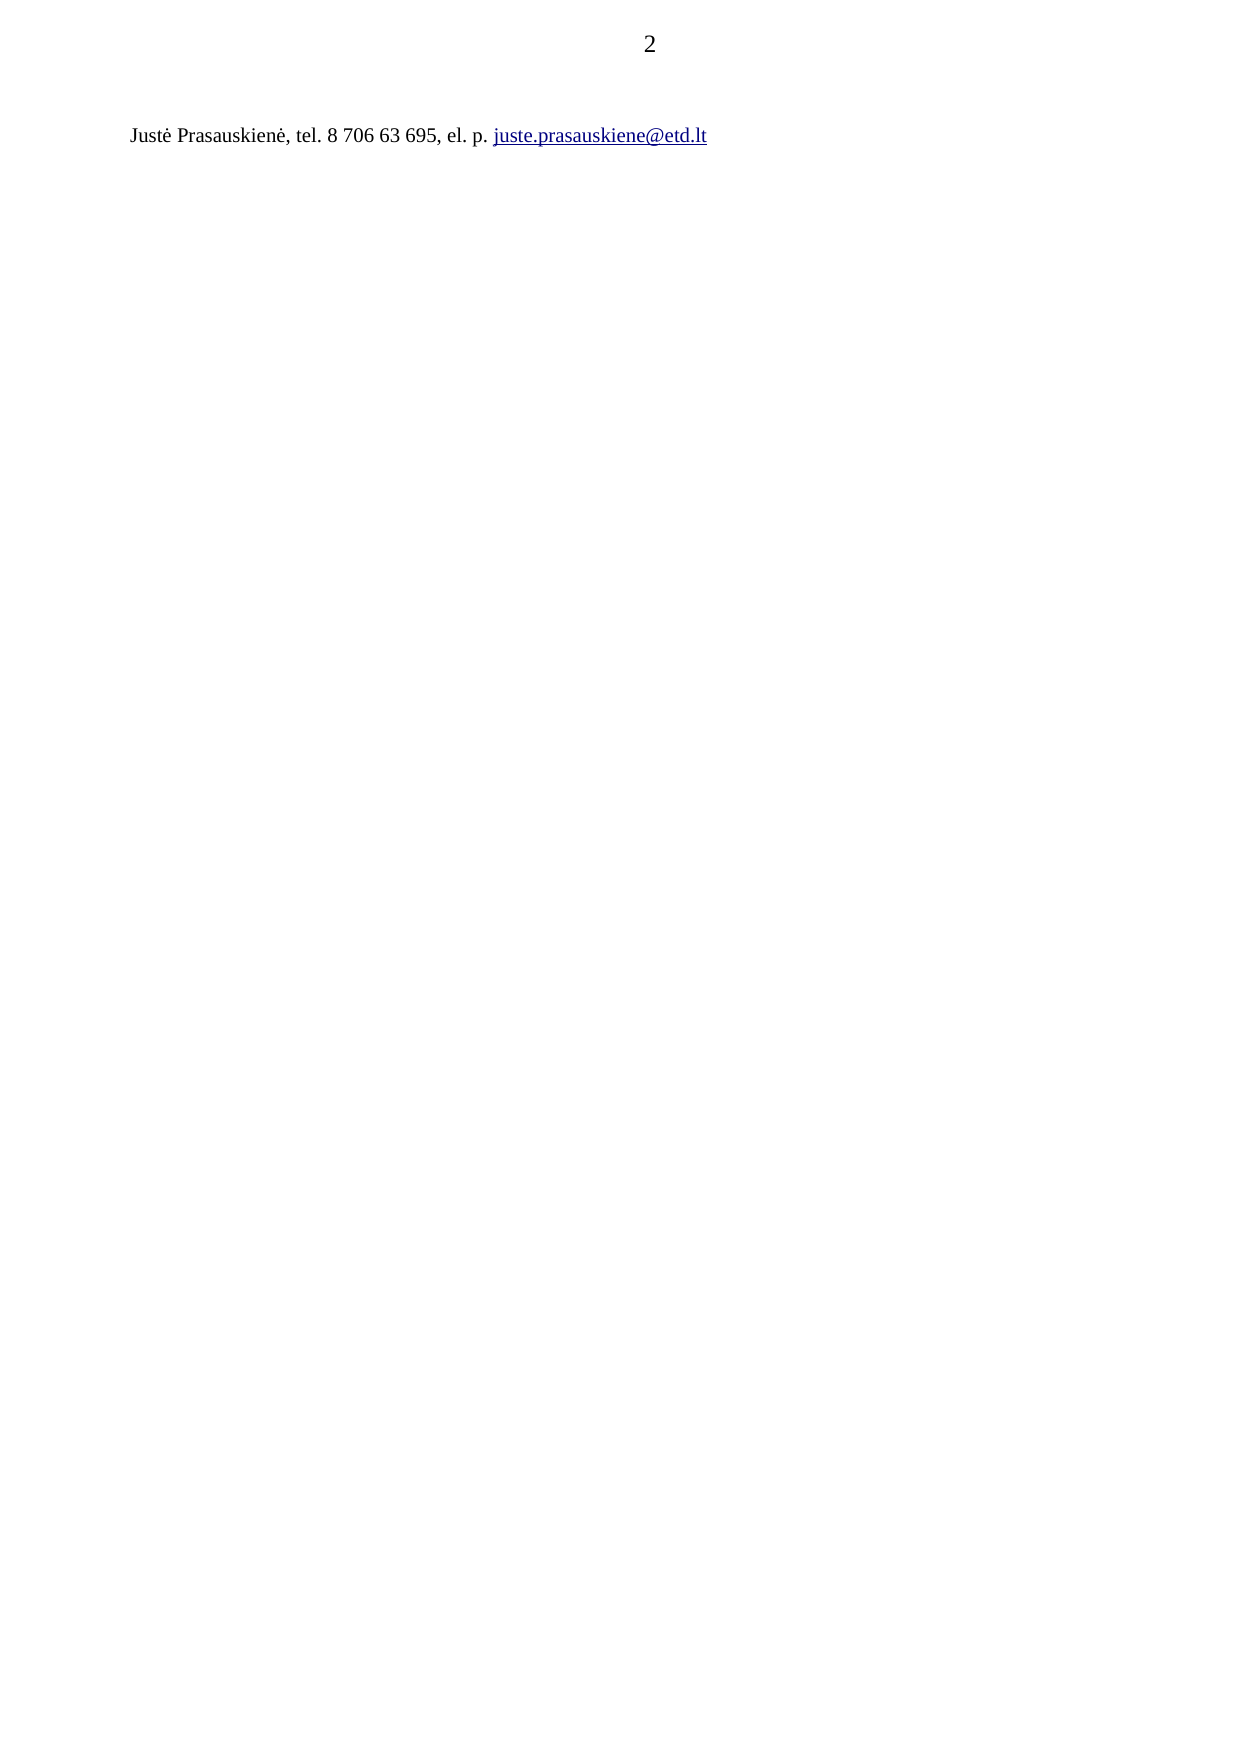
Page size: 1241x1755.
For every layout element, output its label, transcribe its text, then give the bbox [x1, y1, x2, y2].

text Justė Prasauskienė, tel. 8 706 63 695, el. p. juste.prasauskiene@etd.lt [130, 123, 1169, 147]
